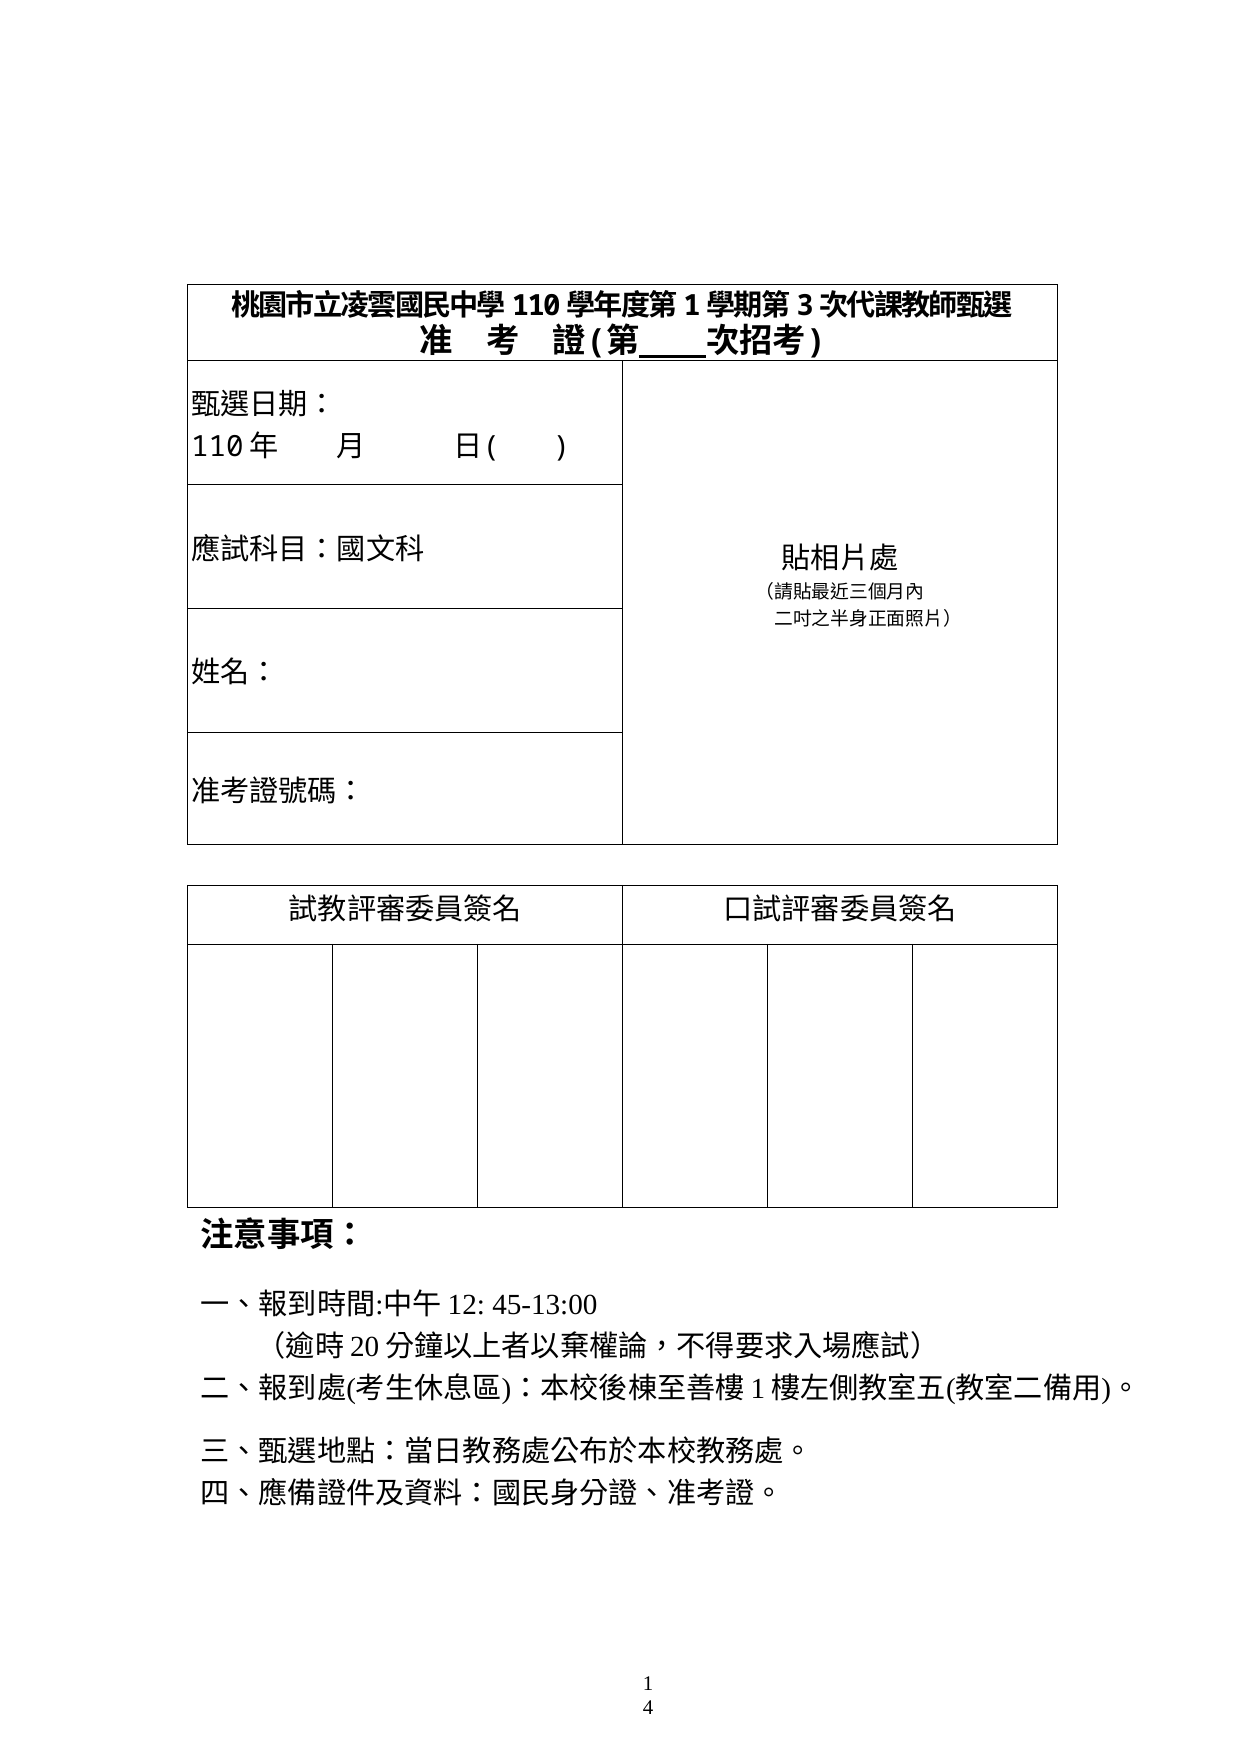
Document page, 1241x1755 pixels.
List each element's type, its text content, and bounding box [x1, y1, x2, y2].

table_cell 口試評審委員簽名 [623, 886, 1057, 944]
table_cell [188, 945, 332, 1207]
table_cell [913, 945, 1057, 1207]
table_cell 姓名： [188, 609, 622, 732]
table_cell 貼相片處 （請貼最近三個月內 二吋之半身正面照片） [623, 361, 1057, 844]
table_cell 甄選日期： 110年 月 日( ) [188, 361, 622, 484]
table_cell 試教評審委員簽名 [188, 886, 622, 944]
text 二、報到處(考生休息區)：本校後棟至善樓1樓左側教室五(教室二備用)。 [200, 1365, 1181, 1407]
table_cell [333, 945, 477, 1207]
text 三、甄選地點：當日教務處公布於本校教務處。 [200, 1428, 1181, 1470]
table_cell [623, 845, 1057, 885]
table_cell [768, 945, 912, 1207]
text 一、報到時間:中午12: 45-13:00 [200, 1280, 1181, 1323]
table_cell 准考證號碼： [188, 733, 622, 844]
table_cell [188, 845, 622, 885]
table_cell [478, 945, 622, 1207]
text （逾時20分鐘以上者以棄權論，不得要求入場應試） [256, 1323, 1181, 1365]
table_header 桃園市立凌雲國民中學110學年度第1學期第3次代課教師甄選 准 考 證(第 次招考) [188, 285, 1057, 360]
text 四、應備證件及資料：國民身分證、准考證。 [200, 1470, 1181, 1512]
table_cell 應試科目：國文科 [188, 485, 622, 608]
table_cell [623, 945, 767, 1207]
text 注意事項： [200, 1208, 1181, 1256]
